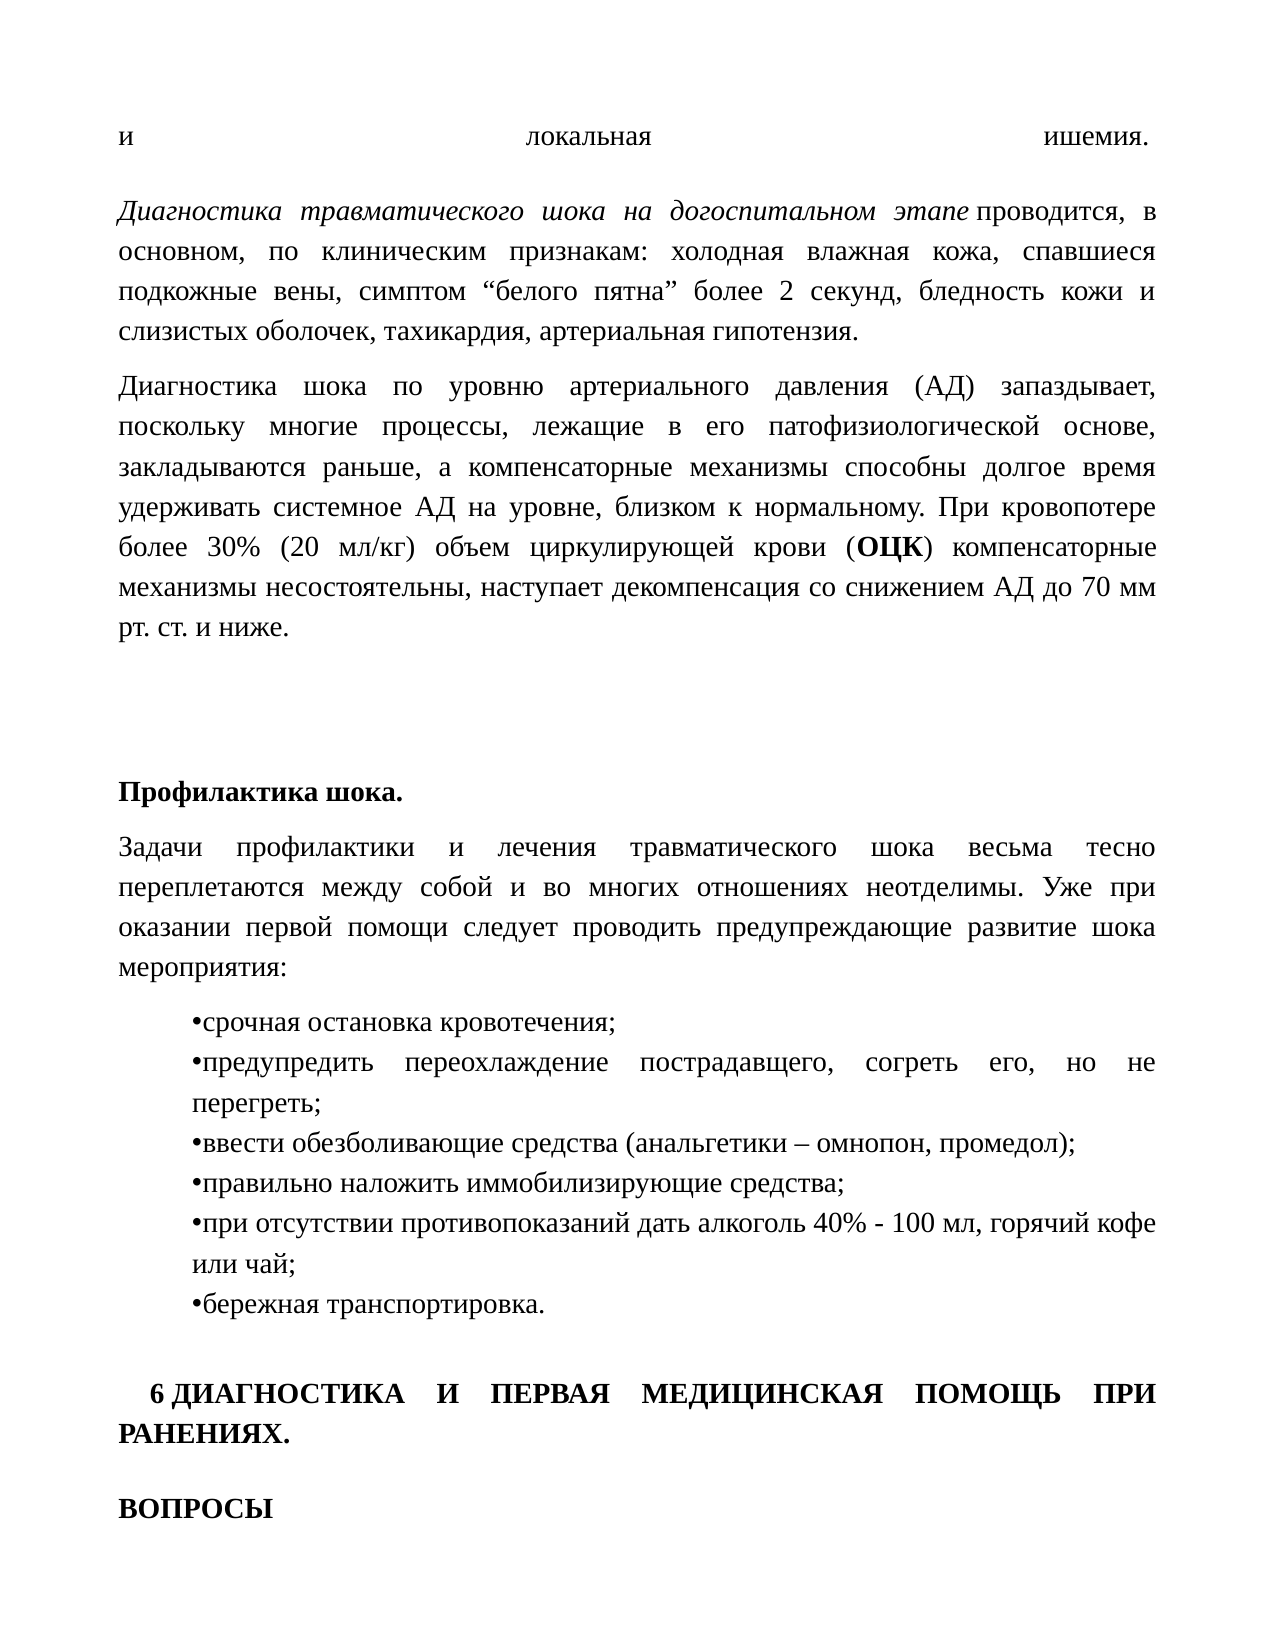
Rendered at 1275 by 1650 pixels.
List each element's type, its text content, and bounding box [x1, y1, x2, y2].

text Задачи профилактики и лечения травматического шока весьма тесно переплетаются между собой и во многих отношениях неотделимы. Уже при оказании первой помощи следует проводить предупреждающие развитие шока мероприятия: [118, 829, 1157, 983]
text Профилактика шока. [118, 774, 1157, 807]
list при отсутствии противопоказаний дать алкоголь 40% - 100 мл, горячий кофе или чай; [118, 1206, 1157, 1279]
list срочная остановка кровотечения; [118, 1004, 1157, 1038]
text Диагностика шока по уровню артериального давления (АД) запаздывает, поскольку многие процессы, лежащие в его патофизиологической основе, закладываются раньше, а компенсаторные механизмы способны долгое время удерживать системное АД на уровне, близком к нормальному. При кровопотере более 30% (20 мл/кг) объем циркулирующей крови (ОЦК) компенсаторные механизмы несостоятельны, наступает декомпенсация со снижением АД до 70 мм рт. ст. и ниже. [118, 368, 1157, 643]
list ввести обезболивающие средства (анальгетики – омнопон, промедол); [118, 1125, 1157, 1158]
list правильно наложить иммобилизирующие средства; [118, 1165, 1157, 1199]
list предупредить переохлаждение пострадавщего, согреть его, но не перегреть; [118, 1044, 1157, 1118]
text 6 ДИАГНОСТИКА И ПЕРВАЯ МЕДИЦИНСКАЯ ПОМОЩЬ ПРИ РАНЕНИЯХ. ВОПРОСЫ [118, 1341, 1157, 1525]
list бережная транспортировка. [118, 1286, 1157, 1320]
text и локальная ишемия. Диагностика травматического шока на догоспитальном этапе проводится, в основном, по клиническим признакам: холодная влажная кожа, спавшиеся подкожные вены, симптом “белого пятна” более 2 секунд, бледность кожи и слизистых оболочек, тахикардия, артериальная гипотензия. [118, 118, 1157, 347]
